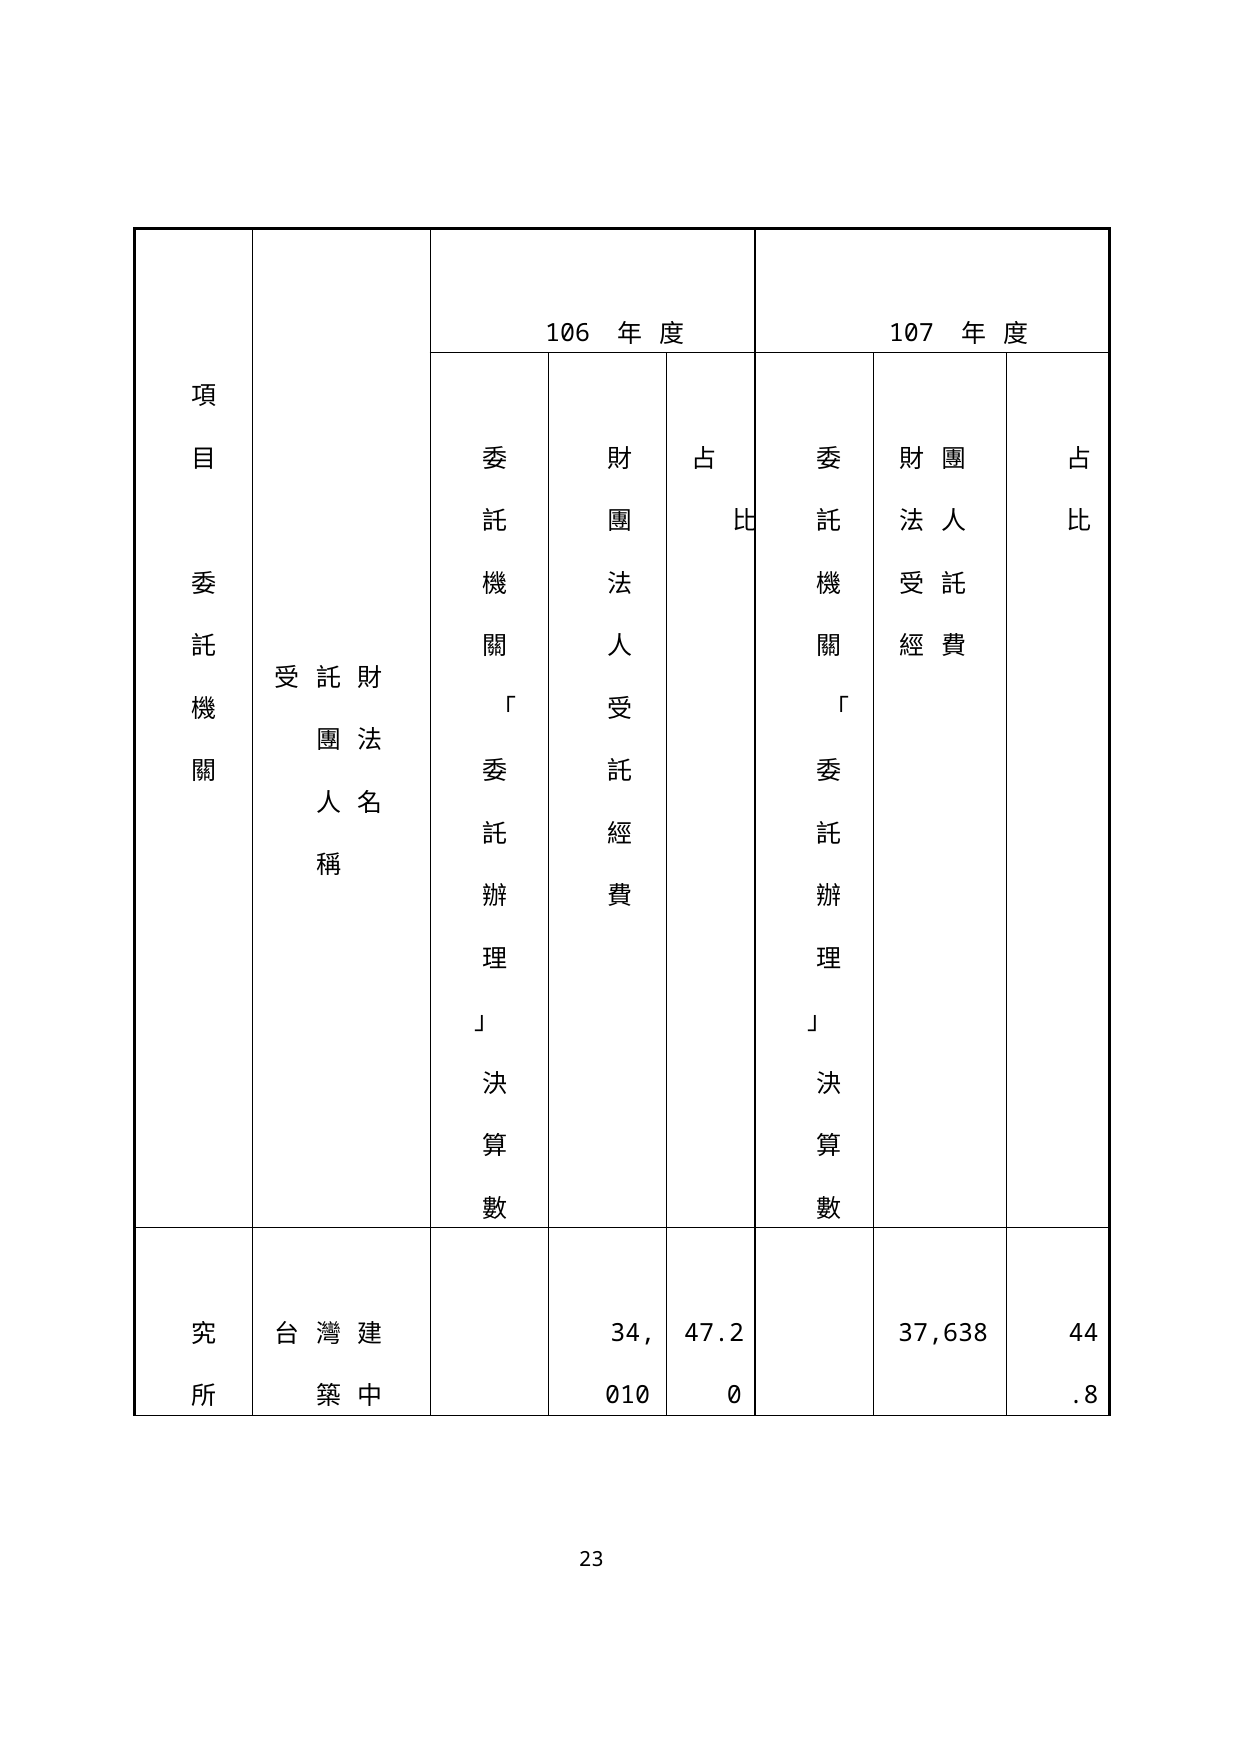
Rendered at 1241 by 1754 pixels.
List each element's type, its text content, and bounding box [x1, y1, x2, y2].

table_cell 委託機關「委託辦理」決算數 [756, 353, 873, 1227]
table_cell 台灣建築中 [253, 1228, 430, 1415]
table_header 107年度 [756, 230, 1108, 352]
table_header 受託財團法人名稱 [253, 230, 430, 1227]
table_cell 財團法人受託經費 [874, 353, 1006, 1227]
table_cell [431, 1228, 548, 1415]
table_cell 占比 [667, 353, 754, 1227]
table_cell 占比 [1007, 353, 1108, 1227]
table_cell 44.8 [1007, 1228, 1108, 1415]
table_cell 47.20 [667, 1228, 754, 1415]
table_header 項目 委託 機關 [136, 230, 252, 1227]
table_header 106年度 [431, 230, 754, 352]
table_cell 財團法人受託經費 [549, 353, 666, 1227]
table_cell 究所 [136, 1228, 252, 1415]
table_cell 委託機關「委託辦理」決算數 [431, 353, 548, 1227]
table_cell 37,638 [874, 1228, 1006, 1415]
table_cell 34,010 [549, 1228, 666, 1415]
table_cell [756, 1228, 873, 1415]
